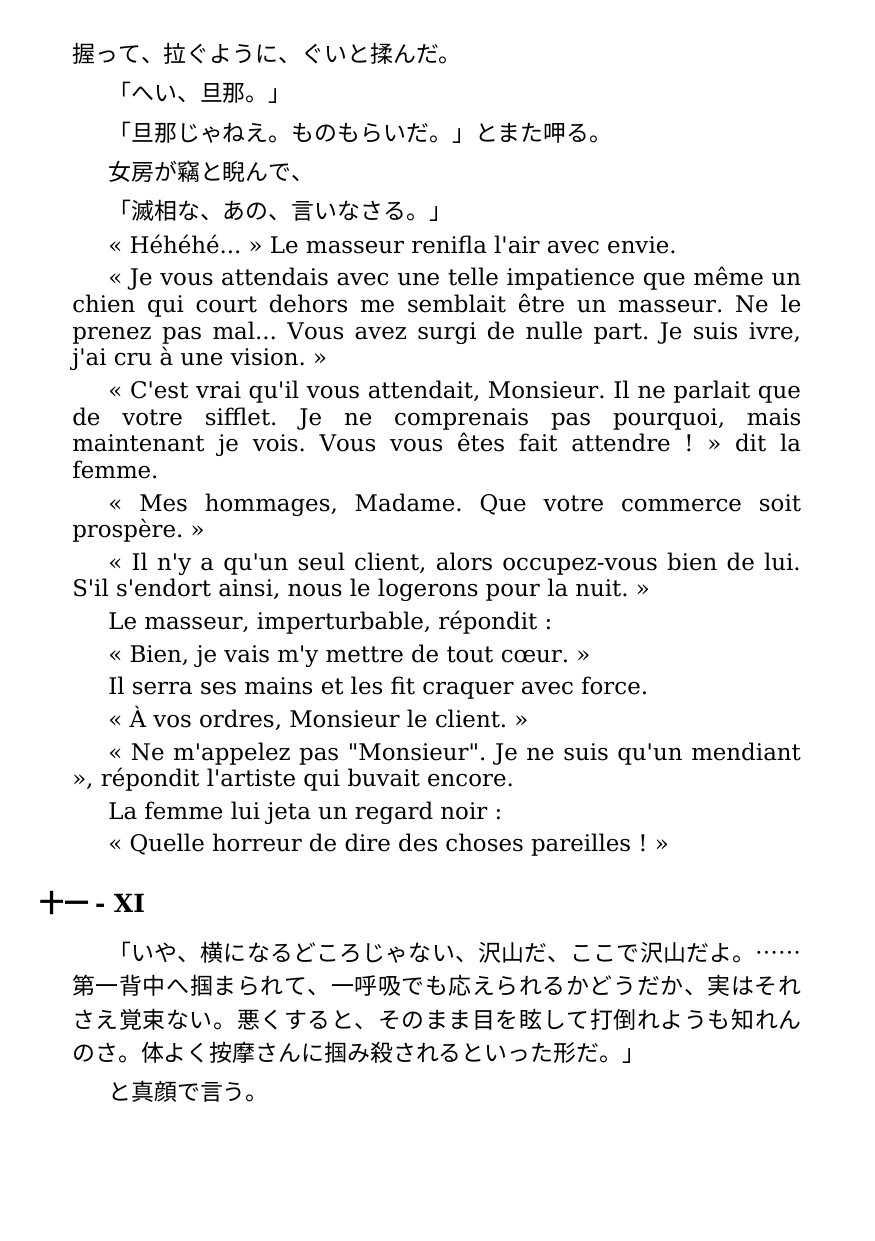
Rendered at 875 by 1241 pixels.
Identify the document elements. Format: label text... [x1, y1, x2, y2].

text « Mes hommages, Madame. Que votre commerce soit prospère. » [72, 490, 802, 543]
text « Ne m'appelez pas "Monsieur". Je ne suis qu'un mendiant », répondit l'artiste qui buvait encore. [72, 739, 802, 792]
text « Quelle horreur de dire des choses pareilles ! » [72, 831, 802, 857]
text La femme lui jeta un regard noir : [72, 798, 802, 824]
text « C'est vrai qu'il vous attendait, Monsieur. Il ne parlait que de votre sifflet. Je ne comprenais pas pourquoi, mais maintenant je vois. Vous vous êtes fait attendre ! » dit la femme. [72, 377, 802, 484]
text 「滅相な、あの、言いなさる。」 [72, 193, 802, 226]
text と真顔で言う。 [72, 1074, 802, 1107]
text « Je vous attendais avec une telle impatience que même un chien qui court dehors me semblait être un masseur. Ne le prenez pas mal... Vous avez surgi de nulle part. Je suis ivre, j'ai cru à une vision. » [72, 264, 802, 371]
text Il serra ses mains et les fit craquer avec force. [72, 673, 802, 700]
text 握って、拉ぐように、ぐいと揉んだ。 [72, 36, 802, 69]
text « Bien, je vais m'y mettre de tout cœur. » [72, 641, 802, 667]
text 「いや、横になるどころじゃない、沢山だ、ここで沢山だよ。……第一背中へ掴まられて、一呼吸でも応えられるかどうだか、実はそれさえ覚束ない。悪くすると、そのまま目を眩して打倒れようも知れんのさ。体よく按摩さんに掴み殺されるといった形だ。」 [72, 935, 802, 1068]
text « À vos ordres, Monsieur le client. » [72, 706, 802, 733]
text Le masseur, imperturbable, répondit : [72, 608, 802, 635]
text 「へい、旦那。」 [72, 75, 802, 108]
text « Il n'y a qu'un seul client, alors occupez-vous bien de lui. S'il s'endort ainsi, nous le logerons pour la nuit. » [72, 549, 802, 602]
text 「旦那じゃねえ。ものもらいだ。」とまた呷る。 [72, 114, 802, 148]
text « Héhéhé... » Le masseur renifla l'air avec envie. [72, 232, 802, 258]
text 女房が竊と睨んで、 [72, 153, 802, 187]
subtitle 十一 - XI [36, 881, 838, 923]
